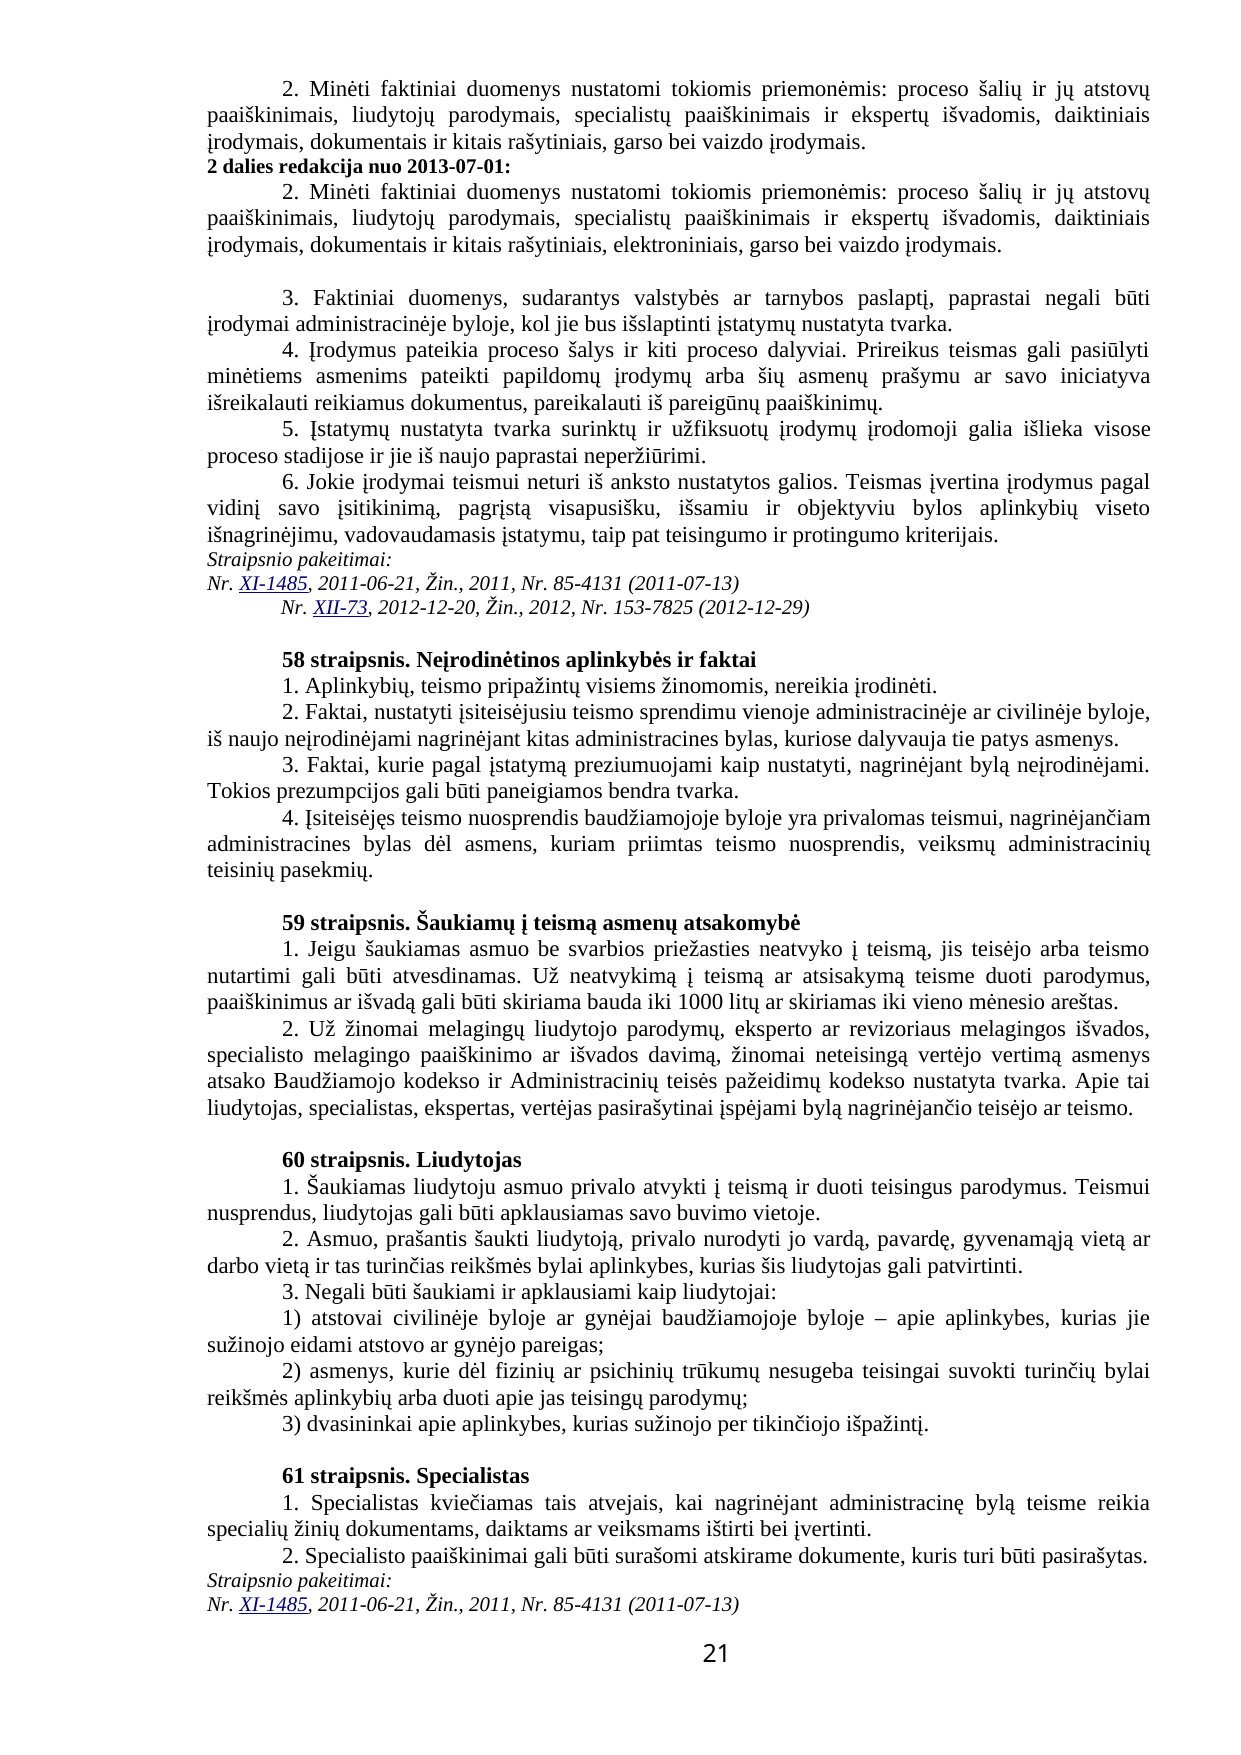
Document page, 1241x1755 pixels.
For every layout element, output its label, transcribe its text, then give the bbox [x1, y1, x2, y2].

text Nr. XII-73, 2012-12-20, Žin., 2012, Nr. 153-7825 (2012-12-29) [207, 595, 1152, 619]
text 4. Įsiteisėjęs teismo nuosprendis baudžiamojoje byloje yra privalomas teismui, nagrinėjančiam administracines bylas dėl asmens, kuriam priimtas teismo nuosprendis, veiksmų administracinių teisinių pasekmių. [207, 804, 1152, 883]
text 60 straipsnis. Liudytojas [207, 1146, 1152, 1173]
text 58 straipsnis. Neįrodinėtinos aplinkybės ir faktai [207, 646, 1152, 672]
text 3) dvasininkai apie aplinkybes, kurias sužinojo per tikinčiojo išpažintį. [207, 1410, 1152, 1436]
text 1) atstovai civilinėje byloje ar gynėjai baudžiamojoje byloje – apie aplinkybes, kurias jie sužinojo eidami atstovo ar gynėjo pareigas; [207, 1304, 1152, 1357]
text 2. Minėti faktiniai duomenys nustatomi tokiomis priemonėmis: proceso šalių ir jų atstovų paaiškinimais, liudytojų parodymais, specialistų paaiškinimais ir ekspertų išvadomis, daiktiniais įrodymais, dokumentais ir kitais rašytiniais, garso bei vaizdo įrodymais. [207, 75, 1152, 154]
text 2 dalies redakcija nuo 2013-07-01: [207, 154, 1152, 178]
text Nr. XI-1485, 2011-06-21, Žin., 2011, Nr. 85-4131 (2011-07-13) [207, 1592, 1152, 1616]
text 1. Aplinkybių, teismo pripažintų visiems žinomomis, nereikia įrodinėti. [207, 672, 1152, 698]
text 1. Specialistas kviečiamas tais atvejais, kai nagrinėjant administracinę bylą teisme reikia specialių žinių dokumentams, daiktams ar veiksmams ištirti bei įvertinti. [207, 1489, 1152, 1542]
text Nr. XI-1485, 2011-06-21, Žin., 2011, Nr. 85-4131 (2011-07-13) [207, 571, 1152, 595]
text 3. Negali būti šaukiami ir apklausiami kaip liudytojai: [207, 1278, 1152, 1304]
text 1. Šaukiamas liudytoju asmuo privalo atvykti į teismą ir duoti teisingus parodymus. Teismui nusprendus, liudytojas gali būti apklausiamas savo buvimo vietoje. [207, 1173, 1152, 1225]
text 6. Jokie įrodymai teismui neturi iš anksto nustatytos galios. Teismas įvertina įrodymus pagal vidinį savo įsitikinimą, pagrįstą visapusišku, išsamiu ir objektyviu bylos aplinkybių viseto išnagrinėjimu, vadovaudamasis įstatymu, taip pat teisingumo ir protingumo kriterijais. [207, 468, 1152, 547]
text 2. Asmuo, prašantis šaukti liudytoją, privalo nurodyti jo vardą, pavardę, gyvenamąją vietą ar darbo vietą ir tas turinčias reikšmės bylai aplinkybes, kurias šis liudytojas gali patvirtinti. [207, 1225, 1152, 1278]
text Straipsnio pakeitimai: [207, 547, 1152, 571]
text 5. Įstatymų nustatyta tvarka surinktų ir užfiksuotų įrodymų įrodomoji galia išlieka visose proceso stadijose ir jie iš naujo paprastai neperžiūrimi. [207, 415, 1152, 468]
text Straipsnio pakeitimai: [207, 1568, 1152, 1592]
text 4. Įrodymus pateikia proceso šalys ir kiti proceso dalyviai. Prireikus teismas gali pasiūlyti minėtiems asmenims pateikti papildomų įrodymų arba šių asmenų prašymu ar savo iniciatyva išreikalauti reikiamus dokumentus, pareikalauti iš pareigūnų paaiškinimų. [207, 336, 1152, 415]
text 2) asmenys, kurie dėl fizinių ar psichinių trūkumų nesugeba teisingai suvokti turinčių bylai reikšmės aplinkybių arba duoti apie jas teisingų parodymų; [207, 1357, 1152, 1410]
text 59 straipsnis. Šaukiamų į teismą asmenų atsakomybė [207, 909, 1152, 936]
text 1. Jeigu šaukiamas asmuo be svarbios priežasties neatvyko į teismą, jis teisėjo arba teismo nutartimi gali būti atvesdinamas. Už neatvykimą į teismą ar atsisakymą teisme duoti parodymus, paaiškinimus ar išvadą gali būti skiriama bauda iki 1000 litų ar skiriamas iki vieno mėnesio areštas. [207, 936, 1152, 1014]
text 2. Minėti faktiniai duomenys nustatomi tokiomis priemonėmis: proceso šalių ir jų atstovų paaiškinimais, liudytojų parodymais, specialistų paaiškinimais ir ekspertų išvadomis, daiktiniais įrodymais, dokumentais ir kitais rašytiniais, elektroniniais, garso bei vaizdo įrodymais. [207, 178, 1152, 257]
text 61 straipsnis. Specialistas [207, 1463, 1152, 1489]
text 2. Faktai, nustatyti įsiteisėjusiu teismo sprendimu vienoje administracinėje ar civilinėje byloje, iš naujo neįrodinėjami nagrinėjant kitas administracines bylas, kuriose dalyvauja tie patys asmenys. [207, 698, 1152, 751]
text 2. Už žinomai melagingų liudytojo parodymų, eksperto ar revizoriaus melagingos išvados, specialisto melagingo paaiškinimo ar išvados davimą, žinomai neteisingą vertėjo vertimą asmenys atsako Baudžiamojo kodekso ir Administracinių teisės pažeidimų kodekso nustatyta tvarka. Apie tai liudytojas, specialistas, ekspertas, vertėjas pasirašytinai įspėjami bylą nagrinėjančio teisėjo ar teismo. [207, 1014, 1152, 1120]
text 3. Faktai, kurie pagal įstatymą preziumuojami kaip nustatyti, nagrinėjant bylą neįrodinėjami. Tokios prezumpcijos gali būti paneigiamos bendra tvarka. [207, 751, 1152, 804]
text 3. Faktiniai duomenys, sudarantys valstybės ar tarnybos paslaptį, paprastai negali būti įrodymai administracinėje byloje, kol jie bus išslaptinti įstatymų nustatyta tvarka. [207, 283, 1152, 336]
text 2. Specialisto paaiškinimai gali būti surašomi atskirame dokumente, kuris turi būti pasirašytas. [207, 1542, 1152, 1568]
